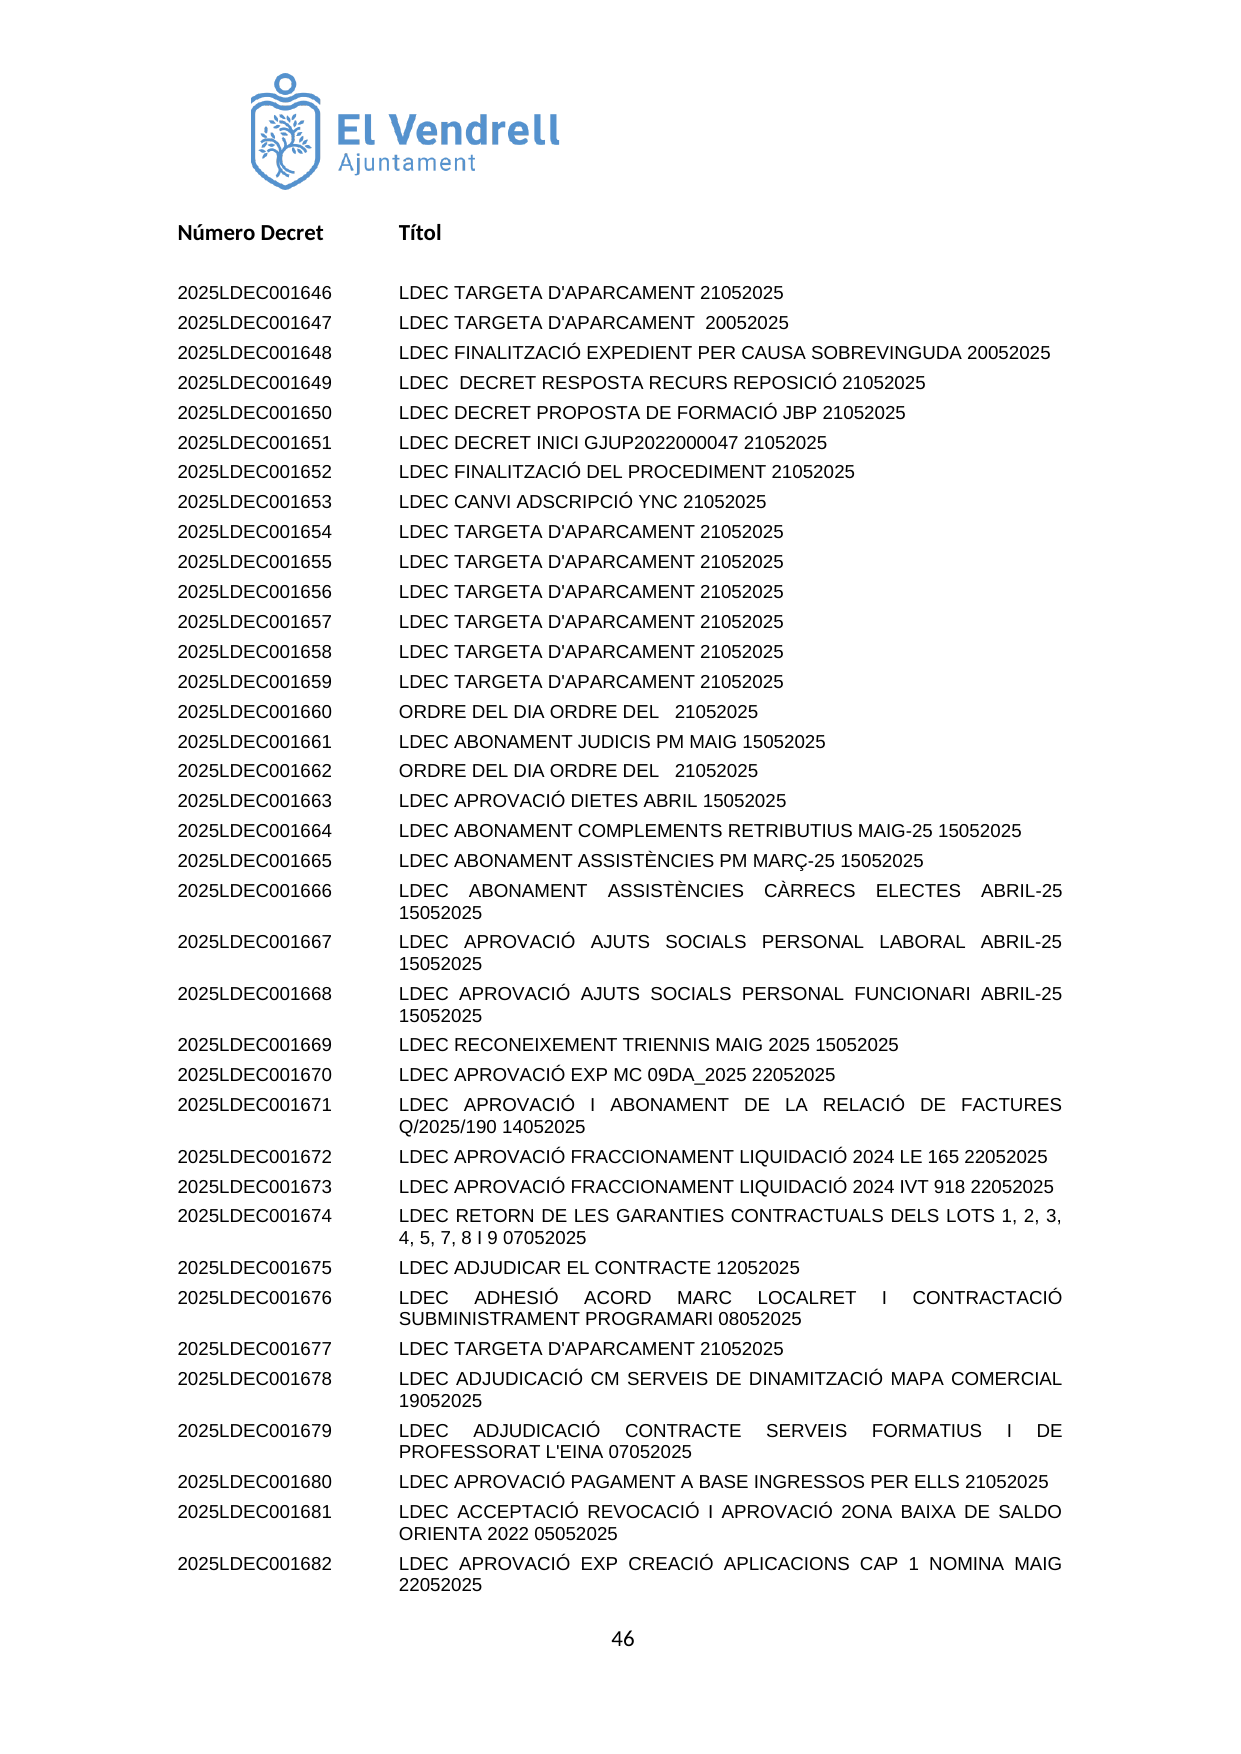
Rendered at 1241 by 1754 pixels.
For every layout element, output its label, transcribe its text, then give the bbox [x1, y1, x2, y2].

text 2025LDEC001657 LDEC TARGETA D'APARCAMENT 21052025 [177, 611, 1063, 632]
text 2025LDEC001647 LDEC TARGETA D'APARCAMENT 20052025 [177, 312, 1063, 333]
text 2025LDEC001675 LDEC ADJUDICAR EL CONTRACTE 12052025 [177, 1257, 1063, 1278]
text 2025LDEC001674 LDEC RETORN DE LES GARANTIES CONTRACTUALS DELS LOTS 1, 2, 3, 4, 5, 7, 8 I 9 07052025 [177, 1205, 1063, 1248]
text 2025LDEC001672 LDEC APROVACIÓ FRACCIONAMENT LIQUIDACIÓ 2024 LE 165 22052025 [177, 1146, 1063, 1167]
text 2025LDEC001658 LDEC TARGETA D'APARCAMENT 21052025 [177, 641, 1063, 662]
text 2025LDEC001664 LDEC ABONAMENT COMPLEMENTS RETRIBUTIUS MAIG-25 15052025 [177, 820, 1063, 842]
text 2025LDEC001663 LDEC APROVACIÓ DIETES ABRIL 15052025 [177, 790, 1063, 812]
text 2025LDEC001669 LDEC RECONEIXEMENT TRIENNIS MAIG 2025 15052025 [177, 1034, 1063, 1056]
text 2025LDEC001676 LDEC ADHESIÓ ACORD MARC LOCALRET I CONTRACTACIÓ SUBMINISTRAMENT PROGRAMARI 08052025 [177, 1287, 1063, 1330]
text 2025LDEC001649 LDEC DECRET RESPOSTA RECURS REPOSICIÓ 21052025 [177, 372, 1063, 393]
text 2025LDEC001679 LDEC ADJUDICACIÓ CONTRACTE SERVEIS FORMATIUS I DE PROFESSORAT L'EINA 07052025 [177, 1419, 1063, 1463]
text 2025LDEC001660 ORDRE DEL DIA ORDRE DEL 21052025 [177, 701, 1063, 722]
text 2025LDEC001655 LDEC TARGETA D'APARCAMENT 21052025 [177, 551, 1063, 573]
text 2025LDEC001654 LDEC TARGETA D'APARCAMENT 21052025 [177, 521, 1063, 543]
text 2025LDEC001667 LDEC APROVACIÓ AJUTS SOCIALS PERSONAL LABORAL ABRIL-25 15052025 [177, 931, 1063, 974]
text 2025LDEC001653 LDEC CANVI ADSCRIPCIÓ YNC 21052025 [177, 491, 1063, 513]
text 2025LDEC001661 LDEC ABONAMENT JUDICIS PM MAIG 15052025 [177, 730, 1063, 752]
text 2025LDEC001665 LDEC ABONAMENT ASSISTÈNCIES PM MARÇ-25 15052025 [177, 850, 1063, 872]
text 2025LDEC001682 LDEC APROVACIÓ EXP CREACIÓ APLICACIONS CAP 1 NOMINA MAIG 22052025 [177, 1552, 1063, 1595]
text 2025LDEC001648 LDEC FINALITZACIÓ EXPEDIENT PER CAUSA SOBREVINGUDA 20052025 [177, 342, 1063, 363]
text 2025LDEC001666 LDEC ABONAMENT ASSISTÈNCIES CÀRRECS ELECTES ABRIL-25 15052025 [177, 880, 1063, 923]
text 2025LDEC001646 LDEC TARGETA D'APARCAMENT 21052025 [177, 282, 1063, 303]
text 2025LDEC001651 LDEC DECRET INICI GJUP2022000047 21052025 [177, 431, 1063, 453]
text 2025LDEC001650 LDEC DECRET PROPOSTA DE FORMACIÓ JBP 21052025 [177, 402, 1063, 423]
text 2025LDEC001673 LDEC APROVACIÓ FRACCIONAMENT LIQUIDACIÓ 2024 IVT 918 22052025 [177, 1175, 1063, 1197]
text 2025LDEC001680 LDEC APROVACIÓ PAGAMENT A BASE INGRESSOS PER ELLS 21052025 [177, 1471, 1063, 1492]
text 2025LDEC001662 ORDRE DEL DIA ORDRE DEL 21052025 [177, 760, 1063, 782]
text 2025LDEC001670 LDEC APROVACIÓ EXP MC 09DA_2025 22052025 [177, 1064, 1063, 1086]
text 2025LDEC001681 LDEC ACCEPTACIÓ REVOCACIÓ I APROVACIÓ 2ONA BAIXA DE SALDO ORIENTA 2022 05052025 [177, 1501, 1063, 1544]
text 2025LDEC001659 LDEC TARGETA D'APARCAMENT 21052025 [177, 671, 1063, 692]
picture [251, 73, 560, 190]
text 2025LDEC001652 LDEC FINALITZACIÓ DEL PROCEDIMENT 21052025 [177, 461, 1063, 483]
text 2025LDEC001677 LDEC TARGETA D'APARCAMENT 21052025 [177, 1338, 1063, 1360]
text 2025LDEC001668 LDEC APROVACIÓ AJUTS SOCIALS PERSONAL FUNCIONARI ABRIL-25 15052025 [177, 983, 1063, 1026]
text 2025LDEC001671 LDEC APROVACIÓ I ABONAMENT DE LA RELACIÓ DE FACTURES Q/2025/190 14052025 [177, 1094, 1063, 1137]
text 2025LDEC001678 LDEC ADJUDICACIÓ CM SERVEIS DE DINAMITZACIÓ MAPA COMERCIAL 19052025 [177, 1368, 1063, 1411]
text 2025LDEC001656 LDEC TARGETA D'APARCAMENT 21052025 [177, 581, 1063, 602]
